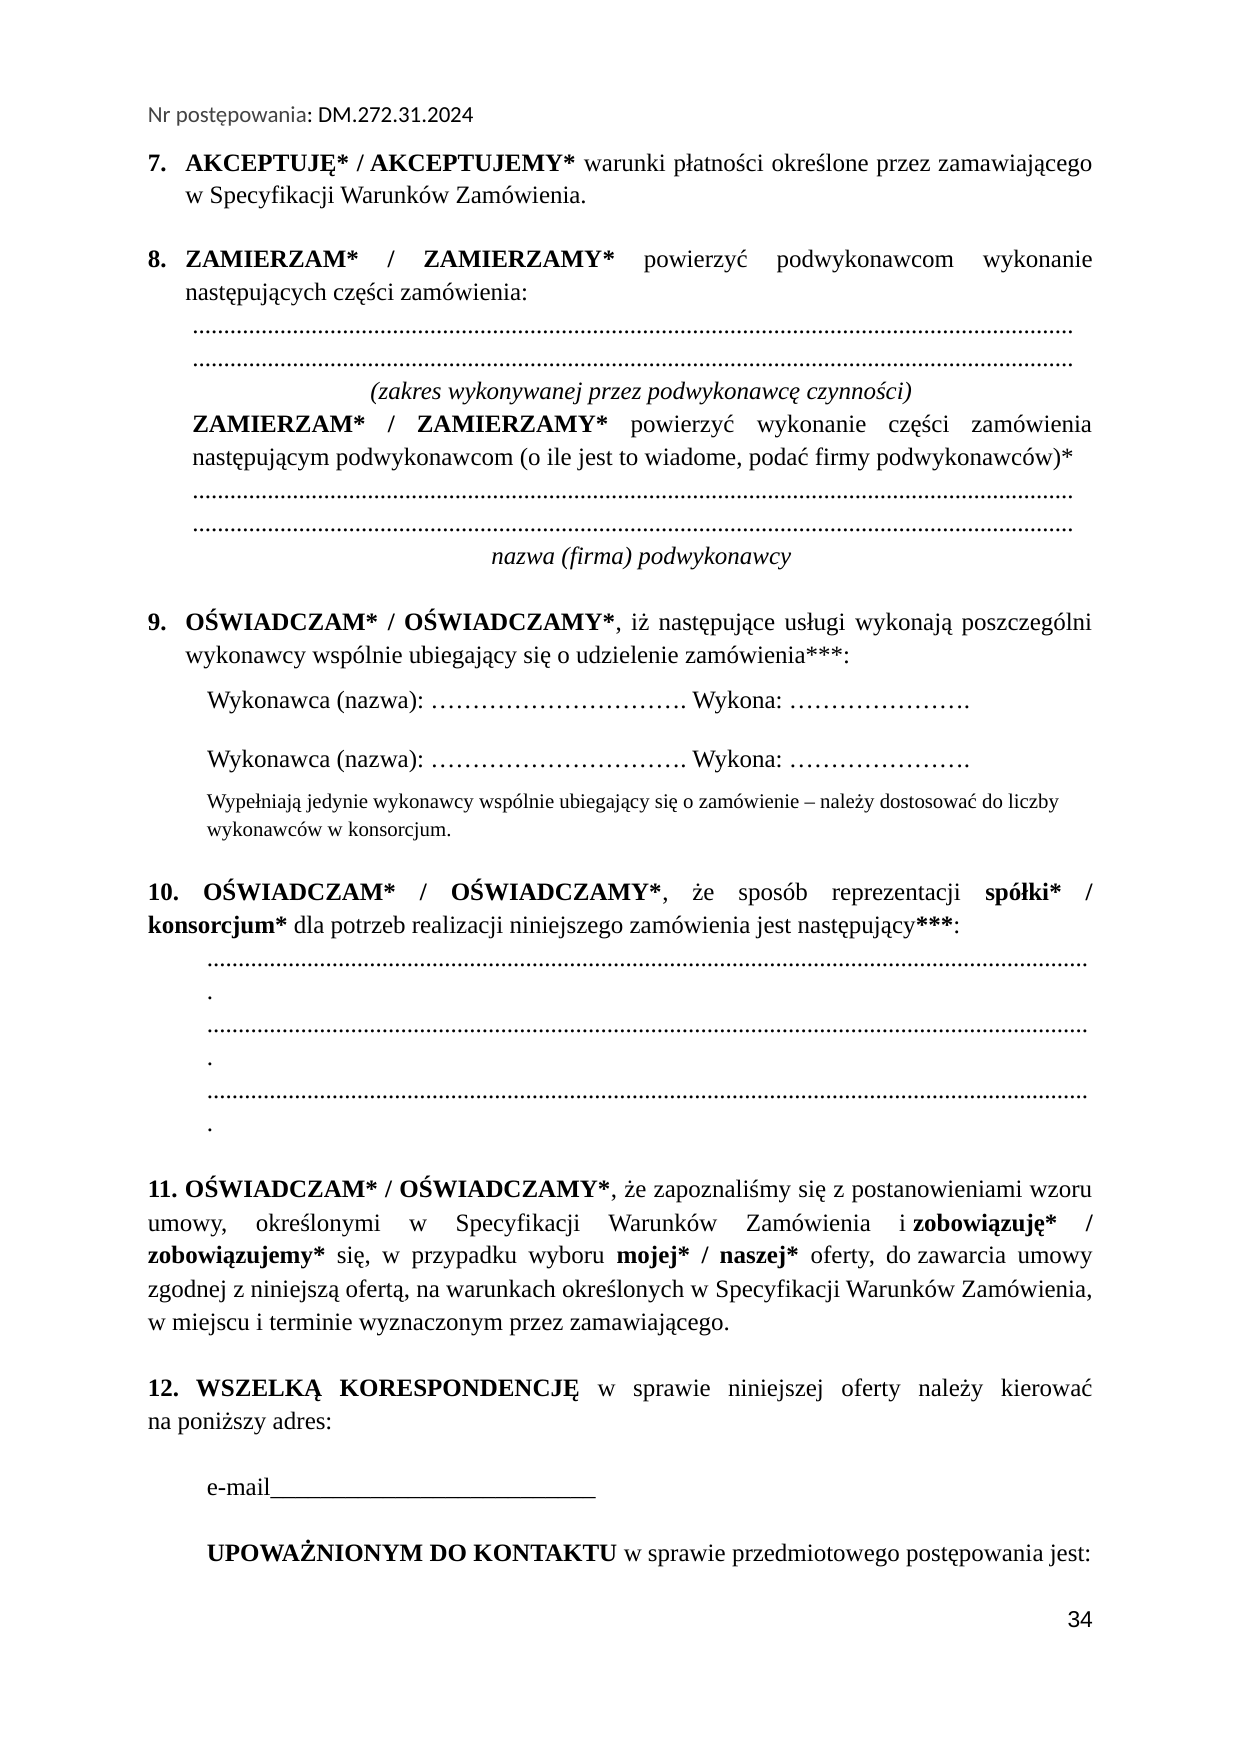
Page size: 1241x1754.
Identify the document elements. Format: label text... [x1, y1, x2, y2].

list Wykonawca (nazwa): …………………………. Wykona: …………………. [207, 744, 1093, 772]
text .............................................................................................................................................. [207, 1076, 1093, 1137]
text ............................................................................................................................................. [192, 508, 1093, 537]
text 12. WSZELKĄ KORESPONDENCJĘ w sprawie niniejszej oferty należy kierować na poniższy adres: [148, 1373, 1093, 1434]
text e-mail__________________________ [207, 1472, 1093, 1501]
text ............................................................................................................................................. [192, 310, 1093, 339]
text .............................................................................................................................................. [207, 1009, 1093, 1071]
list OŚWIADCZAM* / OŚWIADCZAMY*, iż następujące usługi wykonają poszczególni wykonawcy wspólnie ubiegający się o udzielenie zamówienia***: [148, 607, 1093, 669]
text 10. OŚWIADCZAM* / OŚWIADCZAMY*, że sposób reprezentacji spółki* / konsorcjum* dla potrzeb realizacji niniejszego zamówienia jest następujący***: [148, 877, 1093, 939]
list ZAMIERZAM* / ZAMIERZAMY* powierzyć podwykonawcom wykonanie następujących części zamówienia: [148, 244, 1093, 306]
text 11. OŚWIADCZAM* / OŚWIADCZAMY*, że zapoznaliśmy się z postanowieniami wzoru umowy, określonymi w Specyfikacji Warunków Zamówienia i zobowiązuję* / zobowiązujemy* się, w przypadku wyboru mojej* / naszej* oferty, do zawarcia umowy zgodnej z niniejszą ofertą, na warunkach określonych w Specyfikacji Warunków Zamówienia, w miejscu i terminie wyznaczonym przez zamawiającego. [148, 1174, 1093, 1335]
text nazwa (firma) podwykonawcy [192, 541, 1093, 570]
text ............................................................................................................................................. [192, 475, 1093, 504]
text .............................................................................................................................................. [207, 943, 1093, 1005]
text ZAMIERZAM* / ZAMIERZAMY* powierzyć wykonanie części zamówienia następującym podwykonawcom (o ile jest to wiadome, podać firmy podwykonawców)* [192, 409, 1093, 471]
list AKCEPTUJĘ* / AKCEPTUJEMY* warunki płatności określone przez zamawiającego w Specyfikacji Warunków Zamówienia. [148, 148, 1093, 209]
list Wykonawca (nazwa): …………………………. Wykona: …………………. [207, 686, 1093, 714]
text (zakres wykonywanej przez podwykonawcę czynności) [192, 376, 1093, 405]
text UPOWAŻNIONYM DO KONTAKTU w sprawie przedmiotowego postępowania jest: [207, 1538, 1093, 1567]
text Wypełniają jedynie wykonawcy wspólnie ubiegający się o zamówienie – należy dostosować do liczby wykonawców w konsorcjum. [207, 789, 1093, 841]
text ............................................................................................................................................. [192, 343, 1093, 372]
